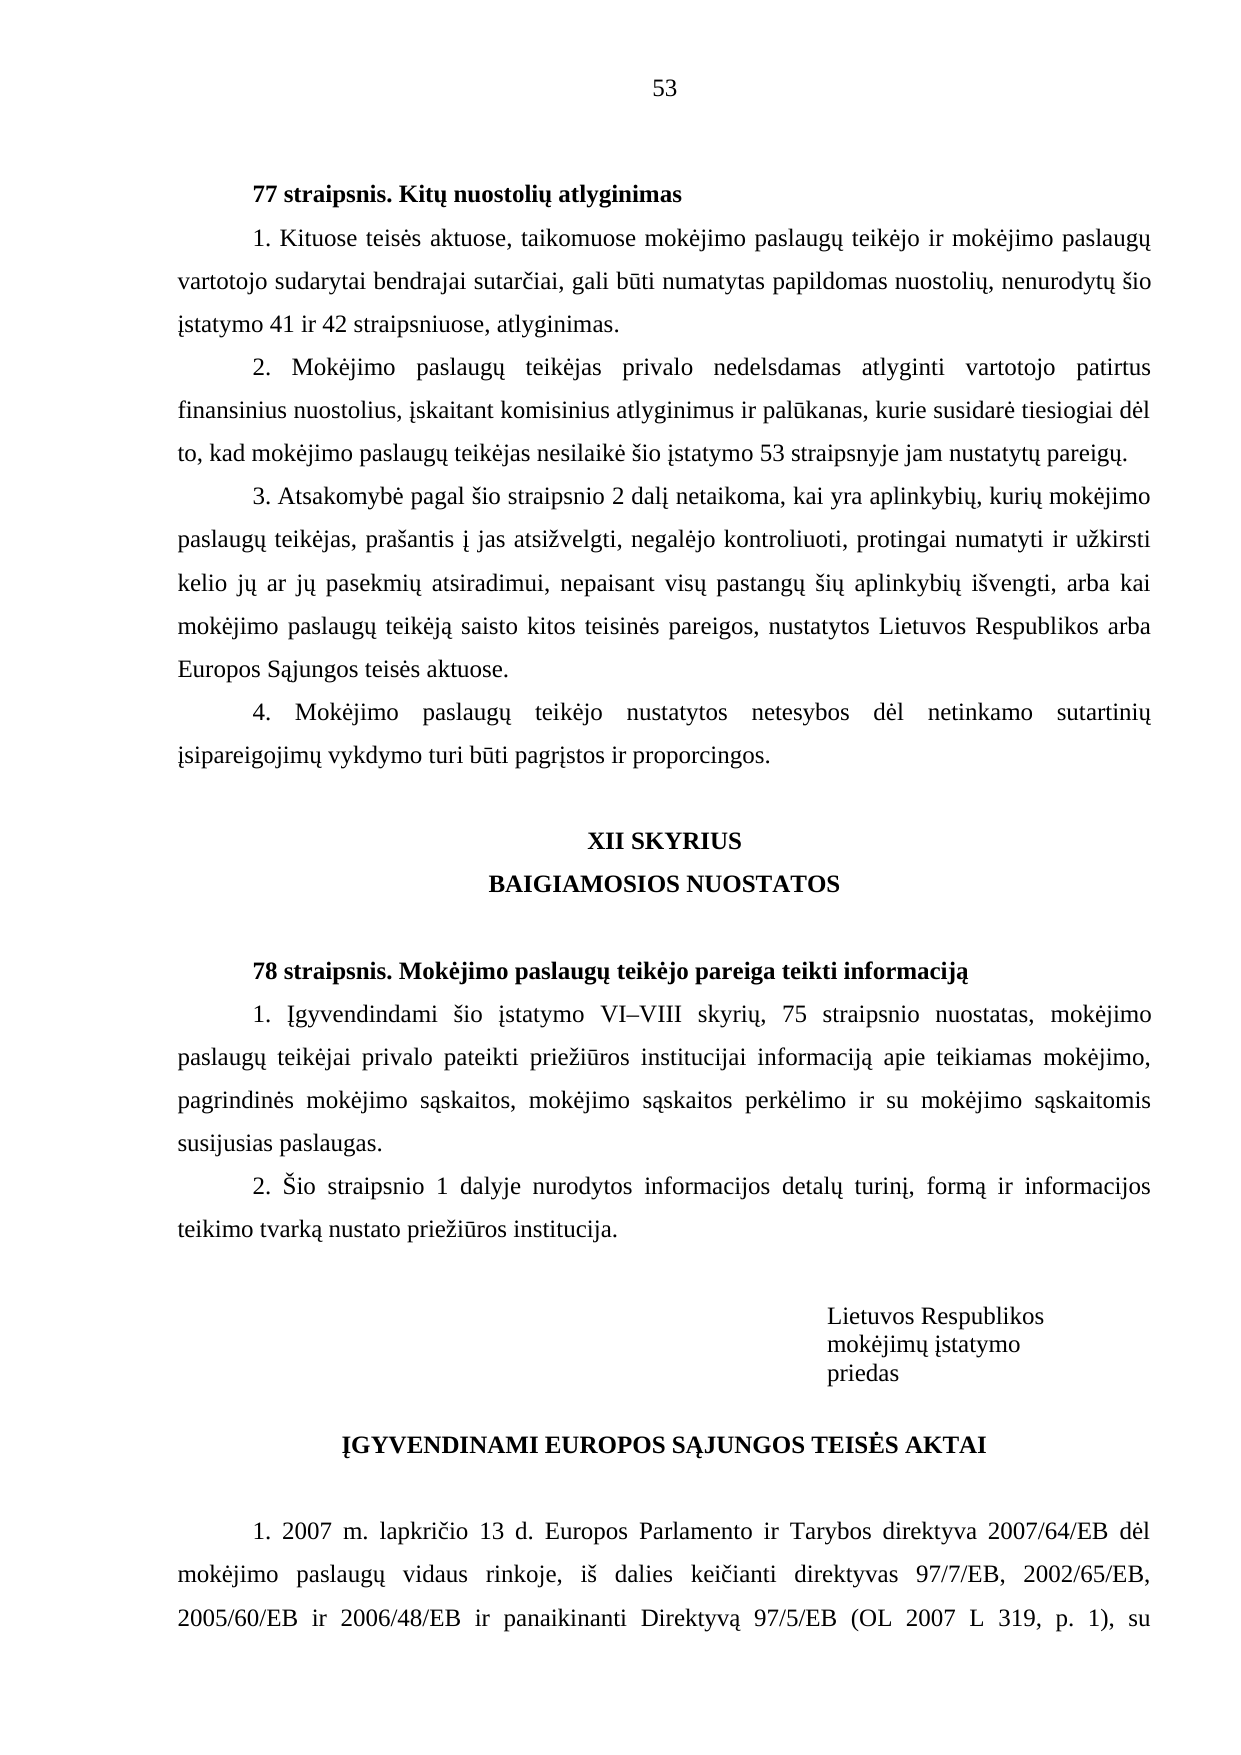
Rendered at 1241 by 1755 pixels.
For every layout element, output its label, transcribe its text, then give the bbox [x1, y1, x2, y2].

text ĮGYVENDINAMI EUROPOS SĄJUNGOS TEISĖS AKTAI [177, 1430, 1152, 1459]
text 4. Mokėjimo paslaugų teikėjo nustatytos netesybos dėl netinkamo sutartinių įsipareigojimų vykdymo turi būti pagrįstos ir proporcingos. [177, 697, 1152, 769]
text 2. Mokėjimo paslaugų teikėjas privalo nedelsdamas atlyginti vartotojo patirtus finansinius nuostolius, įskaitant komisinius atlyginimus ir palūkanas, kurie susidarė tiesiogiai dėl to, kad mokėjimo paslaugų teikėjas nesilaikė šio įstatymo 53 straipsnyje jam nustatytų pareigų. [177, 352, 1152, 467]
text 1. Įgyvendindami šio įstatymo VI–VIII skyrių, 75 straipsnio nuostatas, mokėjimo paslaugų teikėjai privalo pateikti priežiūros institucijai informaciją apie teikiamas mokėjimo, pagrindinės mokėjimo sąskaitos, mokėjimo sąskaitos perkėlimo ir su mokėjimo sąskaitomis susijusias paslaugas. [177, 999, 1152, 1157]
text 2. Šio straipsnio 1 dalyje nurodytos informacijos detalų turinį, formą ir informacijos teikimo tvarką nustato priežiūros institucija. [177, 1171, 1152, 1243]
text 78 straipsnis. Mokėjimo paslaugų teikėjo pareiga teikti informaciją [177, 956, 1152, 984]
text 1. Kituose teisės aktuose, taikomuose mokėjimo paslaugų teikėjo ir mokėjimo paslaugų vartotojo sudarytai bendrajai sutarčiai, gali būti numatytas papildomas nuostolių, nenurodytų šio įstatymo 41 ir 42 straipsniuose, atlyginimas. [177, 223, 1152, 338]
text 1. 2007 m. lapkričio 13 d. Europos Parlamento ir Tarybos direktyva 2007/64/EB dėl mokėjimo paslaugų vidaus rinkoje, iš dalies keičianti direktyvas 97/7/EB, 2002/65/EB, 2005/60/EB ir 2006/48/EB ir panaikinanti Direktyvą 97/5/EB (OL 2007 L 319, p. 1), su [177, 1516, 1152, 1631]
text priedas [827, 1358, 1152, 1387]
text mokėjimų įstatymo [827, 1329, 1152, 1358]
text 3. Atsakomybė pagal šio straipsnio 2 dalį netaikoma, kai yra aplinkybių, kurių mokėjimo paslaugų teikėjas, prašantis į jas atsižvelgti, negalėjo kontroliuoti, protingai numatyti ir užkirsti kelio jų ar jų pasekmių atsiradimui, nepaisant visų pastangų šių aplinkybių išvengti, arba kai mokėjimo paslaugų teikėją saisto kitos teisinės pareigos, nustatytos Lietuvos Respublikos arba Europos Sąjungos teisės aktuose. [177, 481, 1152, 683]
text XII SKYRIUS [177, 826, 1152, 855]
text 77 straipsnis. Kitų nuostolių atlyginimas [177, 179, 1152, 208]
text BAIGIAMOSIOS NUOSTATOS [177, 869, 1152, 898]
text Lietuvos Respublikos [827, 1301, 1152, 1329]
